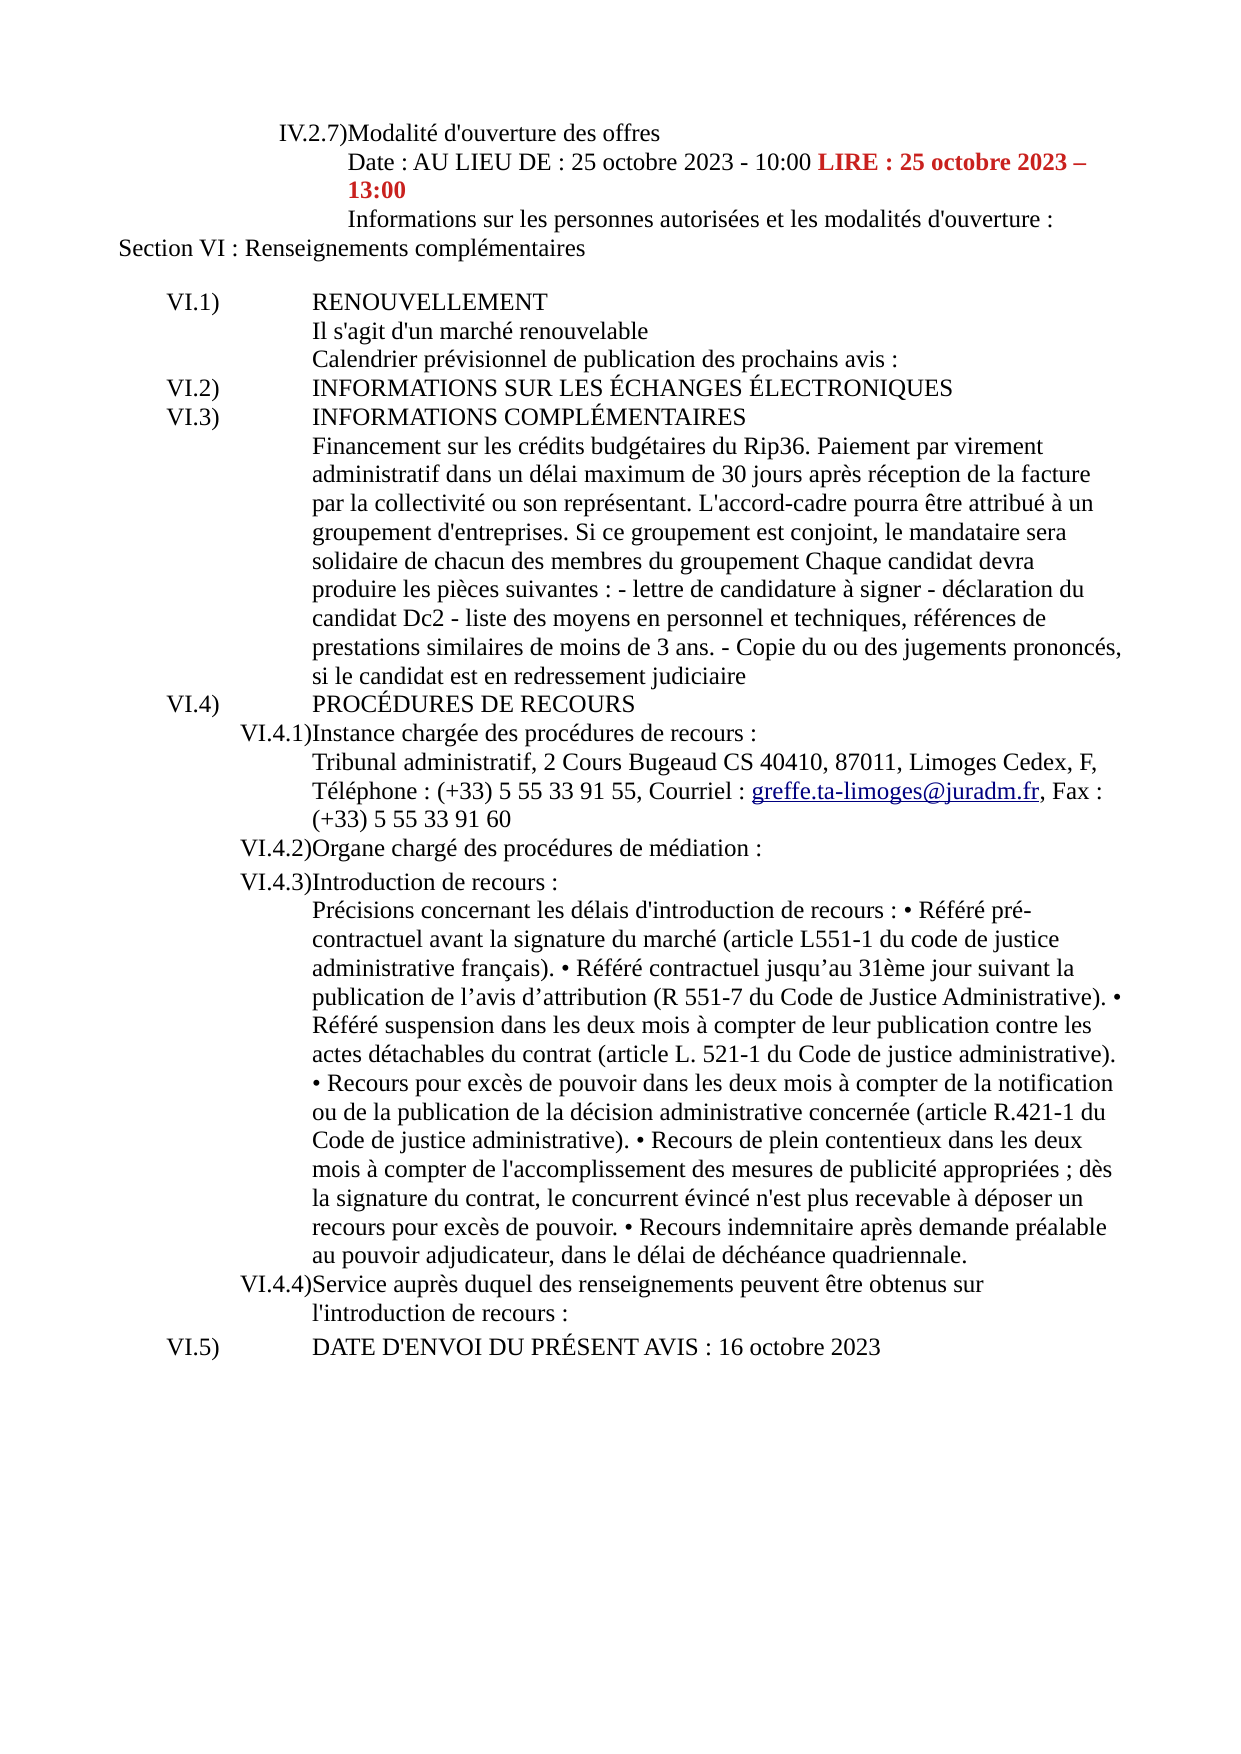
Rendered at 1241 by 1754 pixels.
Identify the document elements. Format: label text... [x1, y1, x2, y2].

table_cell [220, 316, 312, 344]
table_cell VI.4.2) [118, 833, 312, 862]
table_cell PROCÉDURES DE RECOURS [312, 690, 1122, 718]
table_cell VI.4) [118, 690, 219, 718]
table_cell [220, 747, 312, 833]
table_cell Il s'agit d'un marché renouvelable [312, 316, 1122, 344]
table_cell VI.3) [118, 402, 219, 431]
table_cell [118, 316, 219, 344]
table_cell Date : AU LIEU DE : 25 octobre 2023 - 10:00 LIRE : 25 octobre 2023 – 13:00 [348, 147, 1122, 204]
table_cell [220, 1332, 312, 1360]
table_cell [220, 1327, 312, 1332]
table_cell VI.4.4) [118, 1269, 312, 1327]
text Section VI : Renseignements complémentaires [118, 233, 1122, 262]
table_header [220, 287, 312, 316]
table_cell Financement sur les crédits budgétaires du Rip36. Paiement par virement administratif dans un délai maximum de 30 jours après réception de la facture par la collectivité ou son représentant. L'accord-cadre pourra être attribué à un groupement d'entreprises. Si ce groupement est conjoint, le mandataire sera solidaire de chacun des membres du groupement Chaque candidat devra produire les pièces suivantes : - lettre de candidature à signer - déclaration du candidat Dc2 - liste des moyens en personnel et techniques, références de prestations similaires de moins de 3 ans. - Copie du ou des jugements prononcés, si le candidat est en redressement judiciaire [312, 431, 1122, 689]
table_cell [312, 1327, 1122, 1332]
table_cell [220, 862, 312, 867]
table_cell [118, 204, 233, 233]
table_cell [118, 147, 233, 204]
table_cell [312, 862, 1122, 867]
table_cell [233, 204, 347, 233]
table_cell [118, 345, 219, 373]
table_cell Précisions concernant les délais d'introduction de recours : • Référé pré-contractuel avant la signature du marché (article L551-1 du code de justice administrative français). • Référé contractuel jusqu’au 31ème jour suivant la publication de l’avis d’attribution (R 551-7 du Code de Justice Administrative). • Référé suspension dans les deux mois à compter de leur publication contre les actes détachables du contrat (article L. 521-1 du Code de justice administrative). • Recours pour excès de pouvoir dans les deux mois à compter de la notification ou de la publication de la décision administrative concernée (article R.421-1 du Code de justice administrative). • Recours de plein contentieux dans les deux mois à compter de l'accomplissement des mesures de publicité appropriées ; dès la signature du contrat, le concurrent évincé n'est plus recevable à déposer un recours pour excès de pouvoir. • Recours indemnitaire après demande préalable au pouvoir adjudicateur, dans le délai de déchéance quadriennale. [312, 896, 1122, 1269]
table_cell [220, 431, 312, 689]
table_cell IV.2.7) [118, 118, 347, 147]
table_cell DATE D'ENVOI DU PRÉSENT AVIS : 16 octobre 2023 [312, 1332, 1122, 1360]
table_cell [220, 896, 312, 1269]
table_cell [118, 1327, 219, 1332]
table_cell VI.5) [118, 1332, 219, 1360]
table_cell Calendrier prévisionnel de publication des prochains avis : [312, 345, 1122, 373]
table_cell Introduction de recours : [312, 867, 1122, 896]
table_cell VI.2) [118, 373, 219, 402]
table_cell [220, 345, 312, 373]
table_cell [233, 147, 347, 204]
table_cell [220, 690, 312, 718]
table_cell [220, 373, 312, 402]
table_cell Informations sur les personnes autorisées et les modalités d'ouverture : [348, 204, 1122, 233]
table_cell [118, 747, 219, 833]
table_cell Tribunal administratif, 2 Cours Bugeaud CS 40410, 87011, Limoges Cedex, F, Téléphone : (+33) 5 55 33 91 55, Courriel : greffe.ta-limoges@juradm.fr, Fax : (+33) 5 55 33 91 60 [312, 747, 1122, 833]
table_cell [118, 862, 219, 867]
table_cell INFORMATIONS COMPLÉMENTAIRES [312, 402, 1122, 431]
table_cell VI.4.3) [118, 867, 312, 896]
table_cell Modalité d'ouverture des offres [348, 118, 1122, 147]
table_cell [118, 896, 219, 1269]
table_cell Instance chargée des procédures de recours : [312, 718, 1122, 747]
table_cell [220, 402, 312, 431]
table_cell Service auprès duquel des renseignements peuvent être obtenus sur l'introduction de recours : [312, 1269, 1122, 1327]
table_cell INFORMATIONS SUR LES ÉCHANGES ÉLECTRONIQUES [312, 373, 1122, 402]
table_header VI.1) [118, 287, 219, 316]
table_cell VI.4.1) [118, 718, 312, 747]
table_cell [118, 431, 219, 689]
table_cell Organe chargé des procédures de médiation : [312, 833, 1122, 862]
table_header RENOUVELLEMENT [312, 287, 1122, 316]
